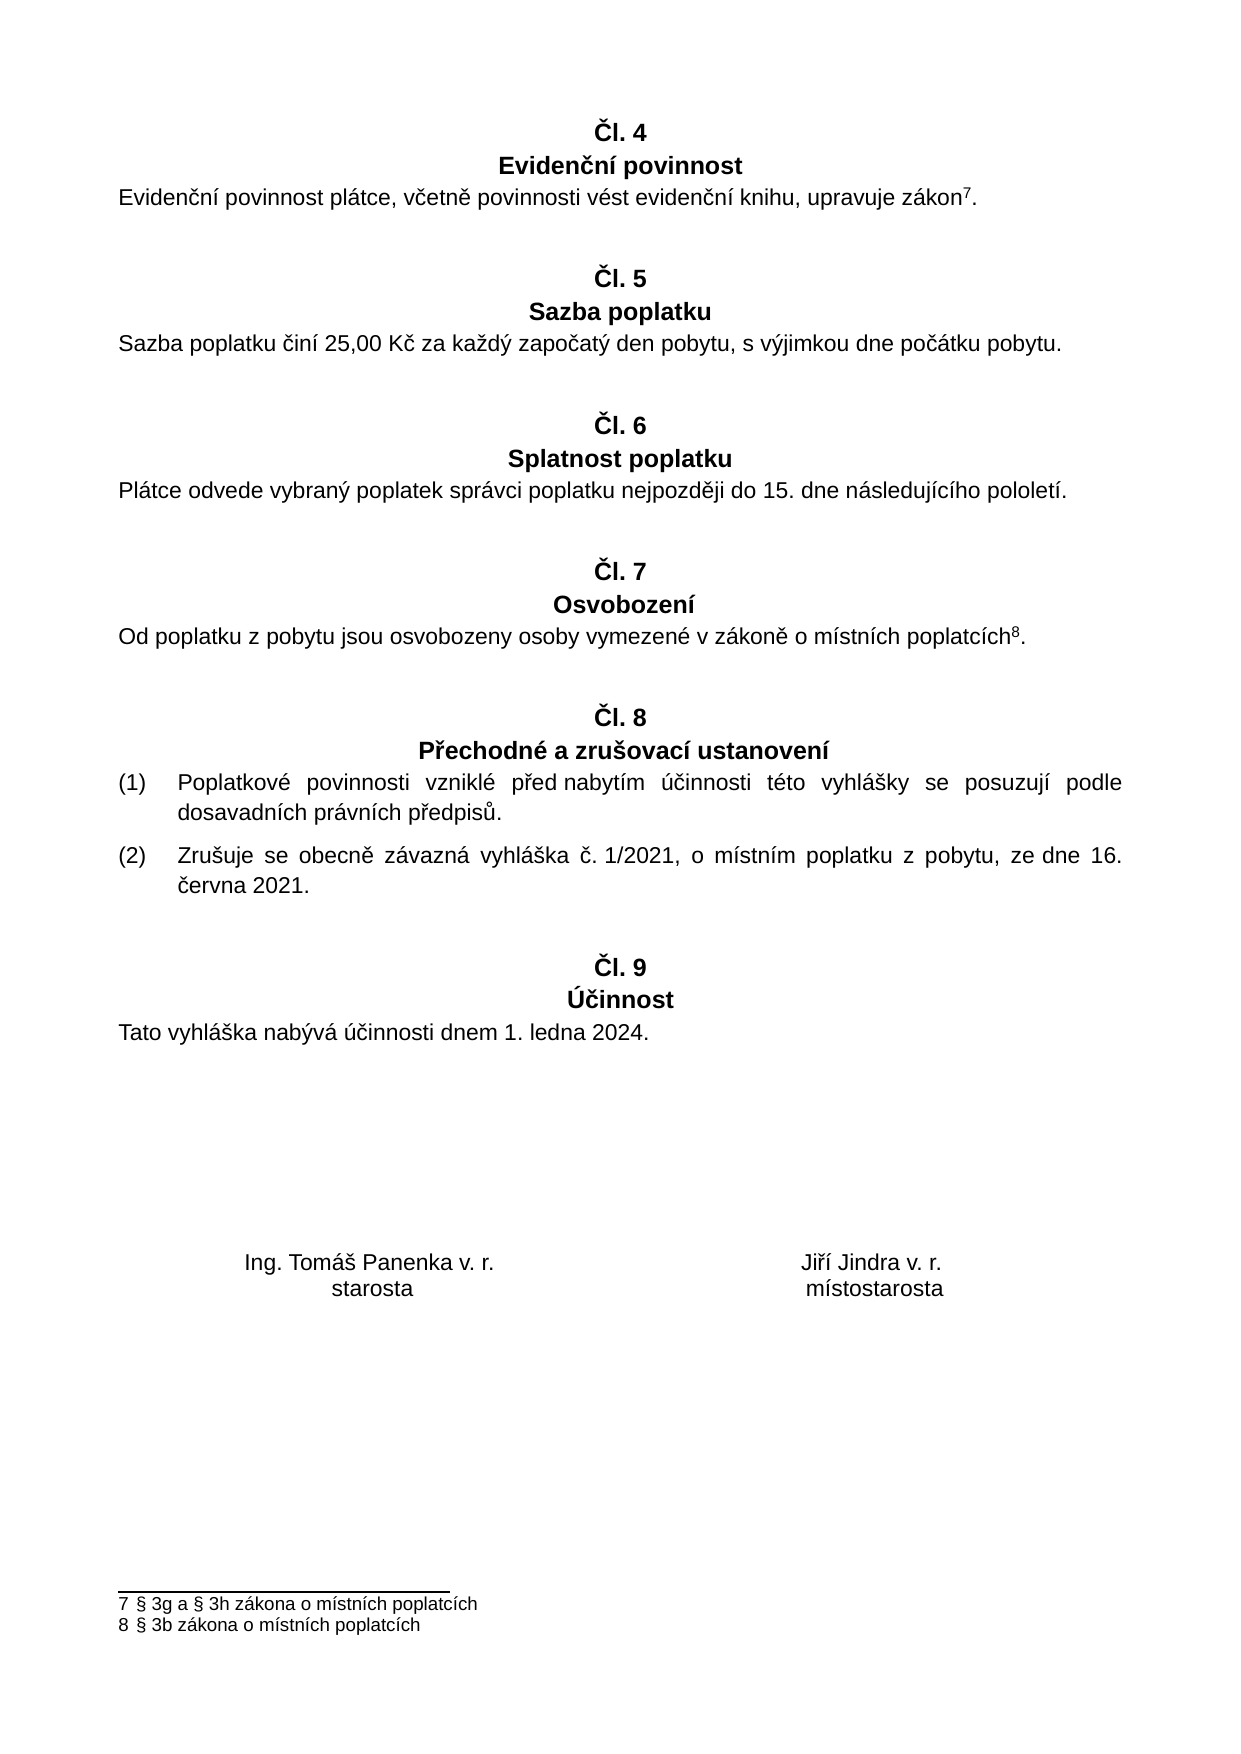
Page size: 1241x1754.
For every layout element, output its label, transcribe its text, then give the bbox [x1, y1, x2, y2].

text Plátce odvede vybraný poplatek správci poplatku nejpozději do 15. dne následujícího pololetí. [118, 477, 1122, 503]
subtitle Čl. 7 Osvobození [118, 557, 1122, 619]
list Poplatkové povinnosti vzniklé před nabytím účinnosti této vyhlášky se posuzují podle dosavadních právních předpisů. [118, 769, 1122, 826]
text § 3g a § 3h zákona o místních poplatcích [118, 1592, 1122, 1614]
subtitle Čl. 8 Přechodné a zrušovací ustanovení [118, 703, 1122, 765]
text Tato vyhláška nabývá účinnosti dnem 1. ledna 2024. [118, 1018, 1122, 1045]
subtitle Čl. 9 Účinnost [118, 952, 1122, 1014]
subtitle Čl. 5 Sazba poplatku [118, 264, 1122, 326]
table_cell [620, 1308, 1122, 1426]
list Zrušuje se obecně závazná vyhláška č. 1/2021, o místním poplatku z pobytu, ze dne 16. června 2021. [118, 842, 1122, 899]
table_cell [118, 1308, 620, 1426]
subtitle Čl. 4 Evidenční povinnost [118, 118, 1122, 180]
subtitle Čl. 6 Splatnost poplatku [118, 411, 1122, 472]
text § 3b zákona o místních poplatcích [118, 1614, 1122, 1635]
table_header Jiří Jindra v. r. místostarosta [620, 1189, 1122, 1307]
text Sazba poplatku činí 25,00 Kč za každý započatý den pobytu, s výjimkou dne počátku pobytu. [118, 330, 1122, 357]
table_header Ing. Tomáš Panenka v. r. starosta [118, 1189, 620, 1307]
text Evidenční povinnost plátce, včetně povinnosti vést evidenční knihu, upravuje zákon. [118, 184, 1122, 211]
text Od poplatku z pobytu jsou osvobozeny osoby vymezené v zákoně o místních poplatcích. [118, 623, 1122, 649]
